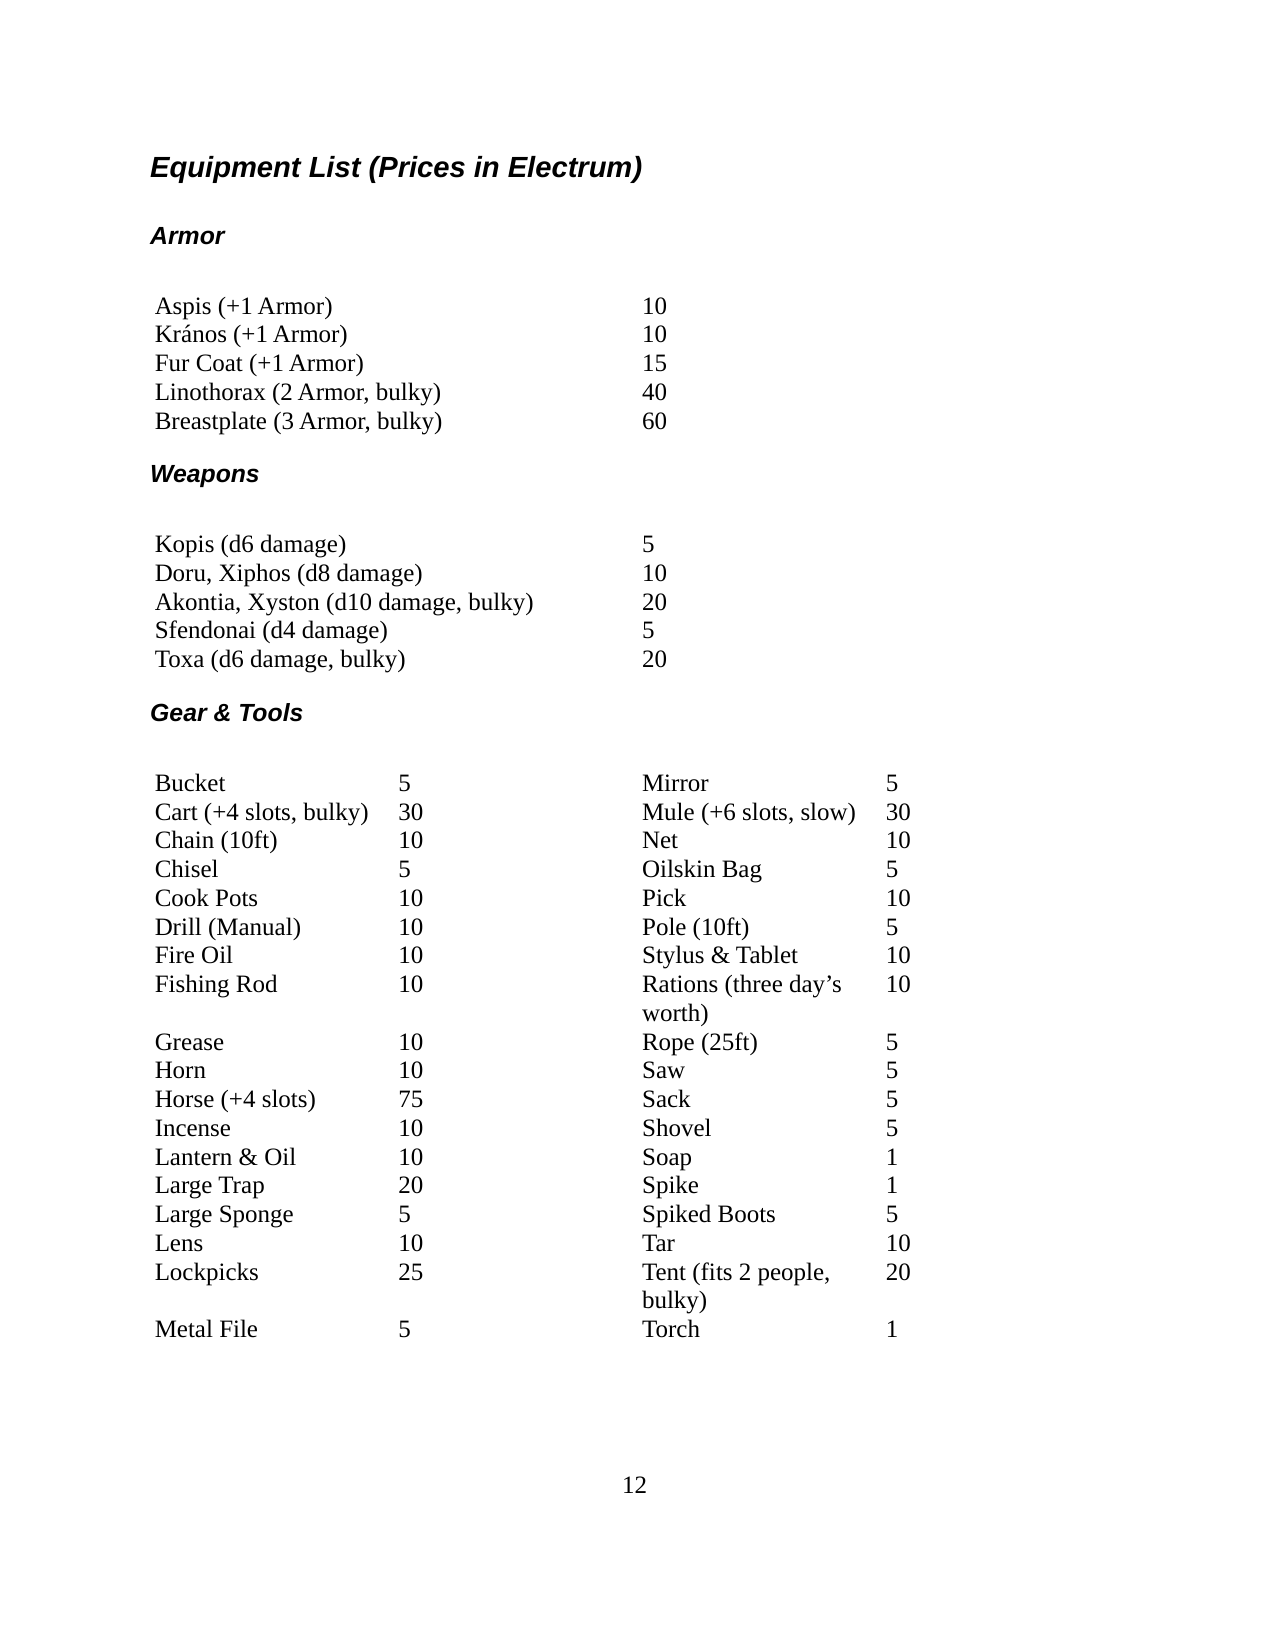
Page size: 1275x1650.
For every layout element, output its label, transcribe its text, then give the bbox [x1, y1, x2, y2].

subtitle Weapons [150, 459, 1125, 488]
table_cell 10 [881, 825, 1125, 854]
table_cell 15 [638, 348, 1125, 377]
table_cell Mule (+6 slots, slow) [638, 797, 881, 825]
table_cell Aspis (+1 Armor) [150, 291, 637, 319]
table_cell 5 [638, 529, 1125, 558]
table_cell Rations (three day’s worth) [638, 969, 881, 1027]
table_cell Krános (+1 Armor) [150, 320, 637, 348]
table_cell Sfendonai (d4 damage) [150, 616, 637, 644]
table_cell Akontia, Xyston (d10 damage, bulky) [150, 587, 637, 616]
table_header [638, 262, 1125, 291]
table_cell Chisel [150, 854, 394, 883]
table_cell 20 [638, 644, 1125, 673]
table_cell Rope (25ft) [638, 1027, 881, 1055]
table_cell 5 [881, 1113, 1125, 1142]
table_cell Shovel [638, 1113, 881, 1142]
table_cell Cook Pots [150, 883, 394, 912]
table_cell Fur Coat (+1 Armor) [150, 348, 637, 377]
table_cell Spiked Boots [638, 1199, 881, 1228]
subtitle Armor [150, 221, 1125, 249]
table_header [150, 739, 394, 768]
table_cell Fire Oil [150, 940, 394, 969]
table_cell Sack [638, 1084, 881, 1113]
table_cell 20 [638, 587, 1125, 616]
table_header [150, 501, 637, 529]
table_cell Large Trap [150, 1170, 394, 1199]
table_cell 1 [881, 1314, 1125, 1343]
table_cell Lockpicks [150, 1257, 394, 1314]
table_cell Large Sponge [150, 1199, 394, 1228]
table_cell Linothorax (2 Armor, bulky) [150, 377, 637, 406]
table_cell 40 [638, 377, 1125, 406]
table_cell 10 [638, 558, 1125, 587]
table_cell 10 [394, 1113, 637, 1142]
table_cell 10 [638, 291, 1125, 319]
table_header [638, 501, 1125, 529]
table_cell Bucket [150, 768, 394, 797]
table_cell 10 [881, 969, 1125, 1027]
table_cell Doru, Xiphos (d8 damage) [150, 558, 637, 587]
table_cell Soap [638, 1142, 881, 1170]
table_cell 5 [881, 1084, 1125, 1113]
table_cell 10 [394, 825, 637, 854]
table_cell Drill (Manual) [150, 912, 394, 940]
table_cell 10 [394, 1055, 637, 1084]
table_cell Toxa (d6 damage, bulky) [150, 644, 637, 673]
table_cell 5 [881, 768, 1125, 797]
table_cell 60 [638, 406, 1125, 434]
table_cell 5 [638, 616, 1125, 644]
table_cell 5 [881, 1055, 1125, 1084]
table_cell Breastplate (3 Armor, bulky) [150, 406, 637, 434]
table_cell Kopis (d6 damage) [150, 529, 637, 558]
table_cell Tar [638, 1228, 881, 1257]
table_cell 30 [881, 797, 1125, 825]
table_cell 30 [394, 797, 637, 825]
table_cell Oilskin Bag [638, 854, 881, 883]
table_cell 10 [394, 1142, 637, 1170]
table_cell 10 [394, 940, 637, 969]
table_cell Lens [150, 1228, 394, 1257]
table_header [150, 262, 637, 291]
table_cell 10 [394, 912, 637, 940]
table_cell 5 [881, 912, 1125, 940]
table_cell Chain (10ft) [150, 825, 394, 854]
table_cell Fishing Rod [150, 969, 394, 1027]
table_cell 1 [881, 1142, 1125, 1170]
table_cell 10 [881, 940, 1125, 969]
table_cell Stylus & Tablet [638, 940, 881, 969]
table_cell 10 [394, 1027, 637, 1055]
table_cell Pick [638, 883, 881, 912]
table_cell 10 [394, 883, 637, 912]
table_cell 10 [394, 1228, 637, 1257]
table_cell Saw [638, 1055, 881, 1084]
table_cell 5 [394, 1314, 637, 1343]
table_cell 25 [394, 1257, 637, 1314]
table_cell 1 [881, 1170, 1125, 1199]
subtitle Equipment List (Prices in Electrum) [150, 150, 1125, 183]
table_cell 5 [394, 768, 637, 797]
table_cell 5 [394, 854, 637, 883]
table_header [881, 739, 1125, 768]
table_cell Incense [150, 1113, 394, 1142]
table_cell Mirror [638, 768, 881, 797]
table_cell 5 [881, 1199, 1125, 1228]
table_cell 5 [881, 1027, 1125, 1055]
table_cell Horn [150, 1055, 394, 1084]
table_cell 10 [881, 1228, 1125, 1257]
table_cell Grease [150, 1027, 394, 1055]
table_cell Horse (+4 slots) [150, 1084, 394, 1113]
table_cell 75 [394, 1084, 637, 1113]
table_cell 20 [394, 1170, 637, 1199]
table_cell 5 [394, 1199, 637, 1228]
table_header [638, 739, 881, 768]
table_cell Pole (10ft) [638, 912, 881, 940]
table_cell Metal File [150, 1314, 394, 1343]
table_cell 10 [638, 320, 1125, 348]
table_cell 5 [881, 854, 1125, 883]
table_cell 20 [881, 1257, 1125, 1314]
table_cell Lantern & Oil [150, 1142, 394, 1170]
table_cell Torch [638, 1314, 881, 1343]
table_cell Net [638, 825, 881, 854]
table_header [394, 739, 637, 768]
table_cell Tent (fits 2 people, bulky) [638, 1257, 881, 1314]
table_cell Cart (+4 slots, bulky) [150, 797, 394, 825]
table_cell 10 [394, 969, 637, 1027]
table_cell Spike [638, 1170, 881, 1199]
table_cell 10 [881, 883, 1125, 912]
subtitle Gear & Tools [150, 698, 1125, 727]
